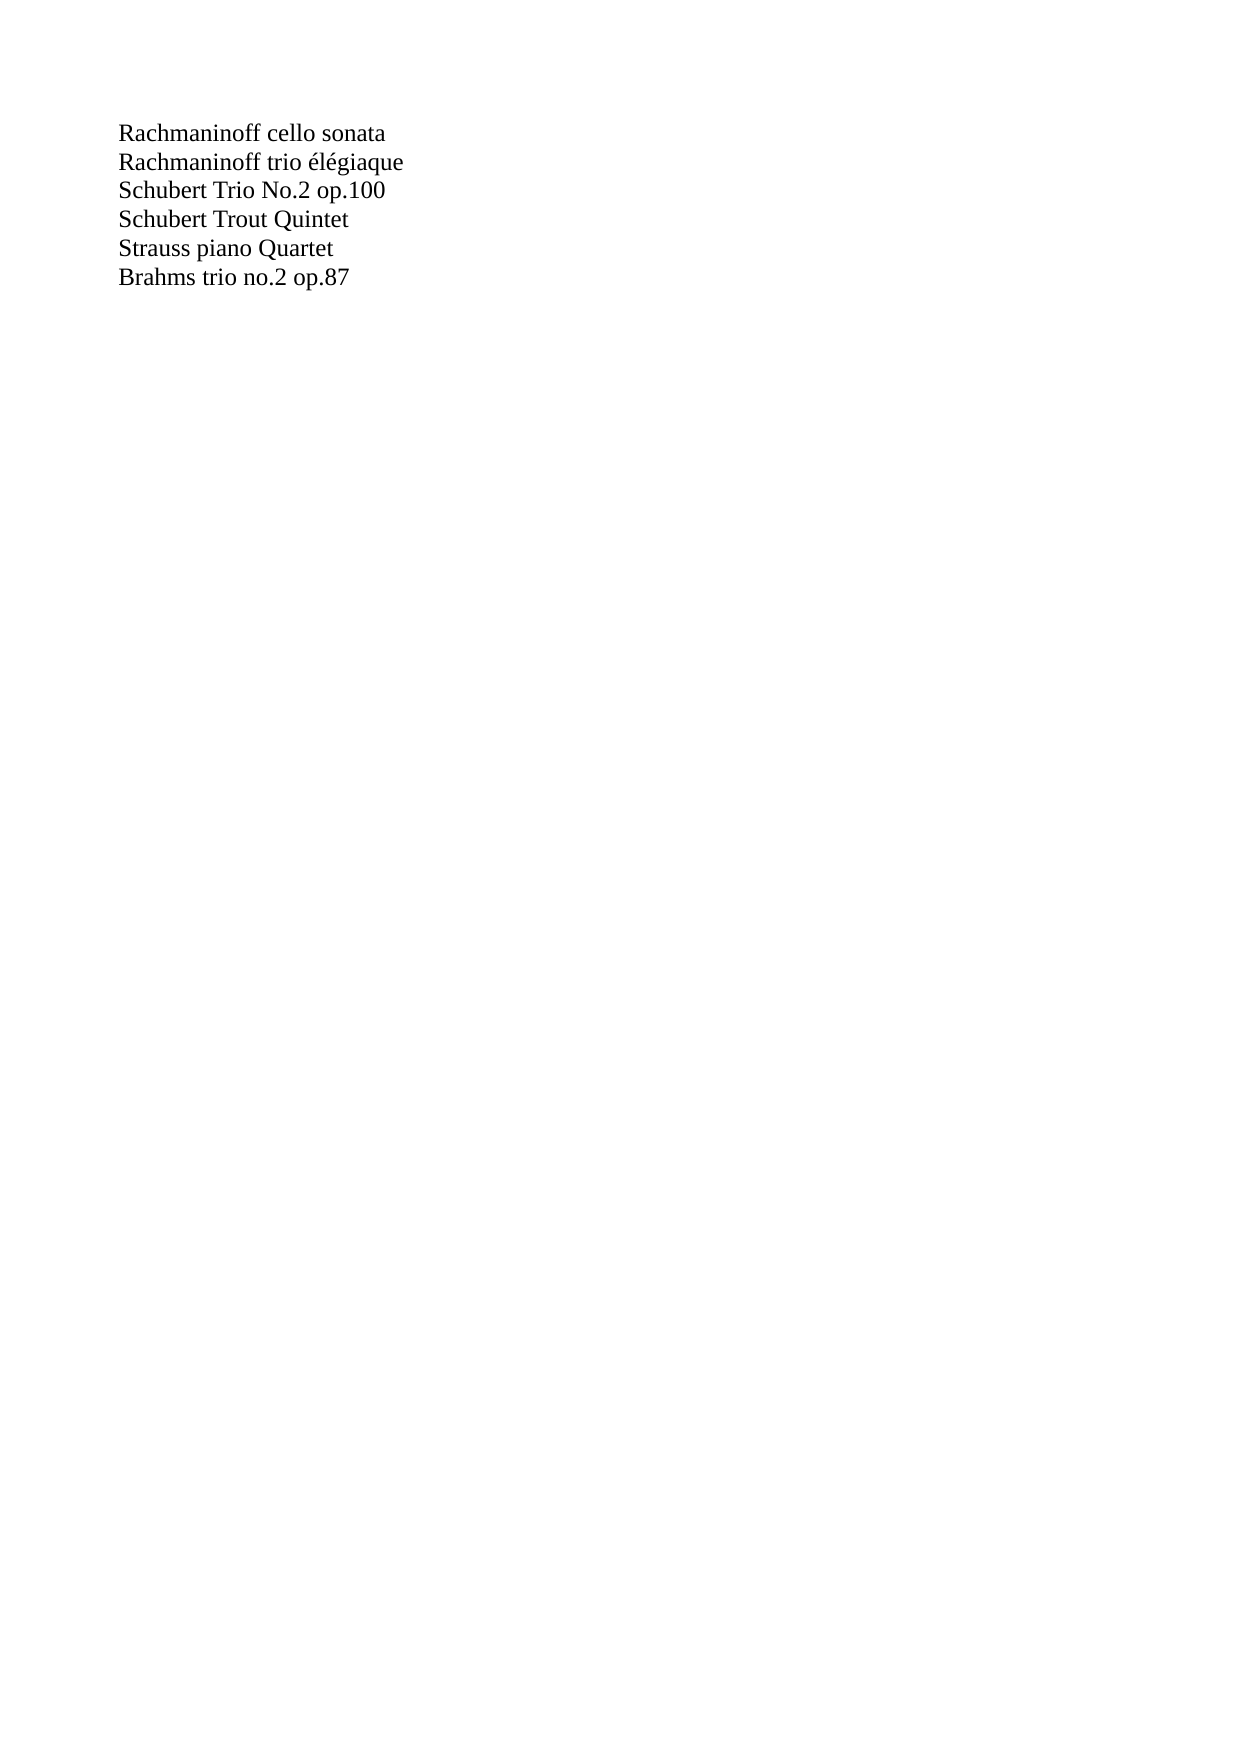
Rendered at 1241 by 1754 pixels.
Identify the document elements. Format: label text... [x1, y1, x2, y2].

text Schubert Trio No.2 op.100 [118, 176, 1122, 204]
text Rachmaninoff trio élégiaque [118, 147, 1122, 176]
text Brahms trio no.2 op.87 [118, 262, 1122, 291]
text Schubert Trout Quintet [118, 204, 1122, 233]
text Strauss piano Quartet [118, 233, 1122, 262]
text Rachmaninoff cello sonata [118, 118, 1122, 147]
